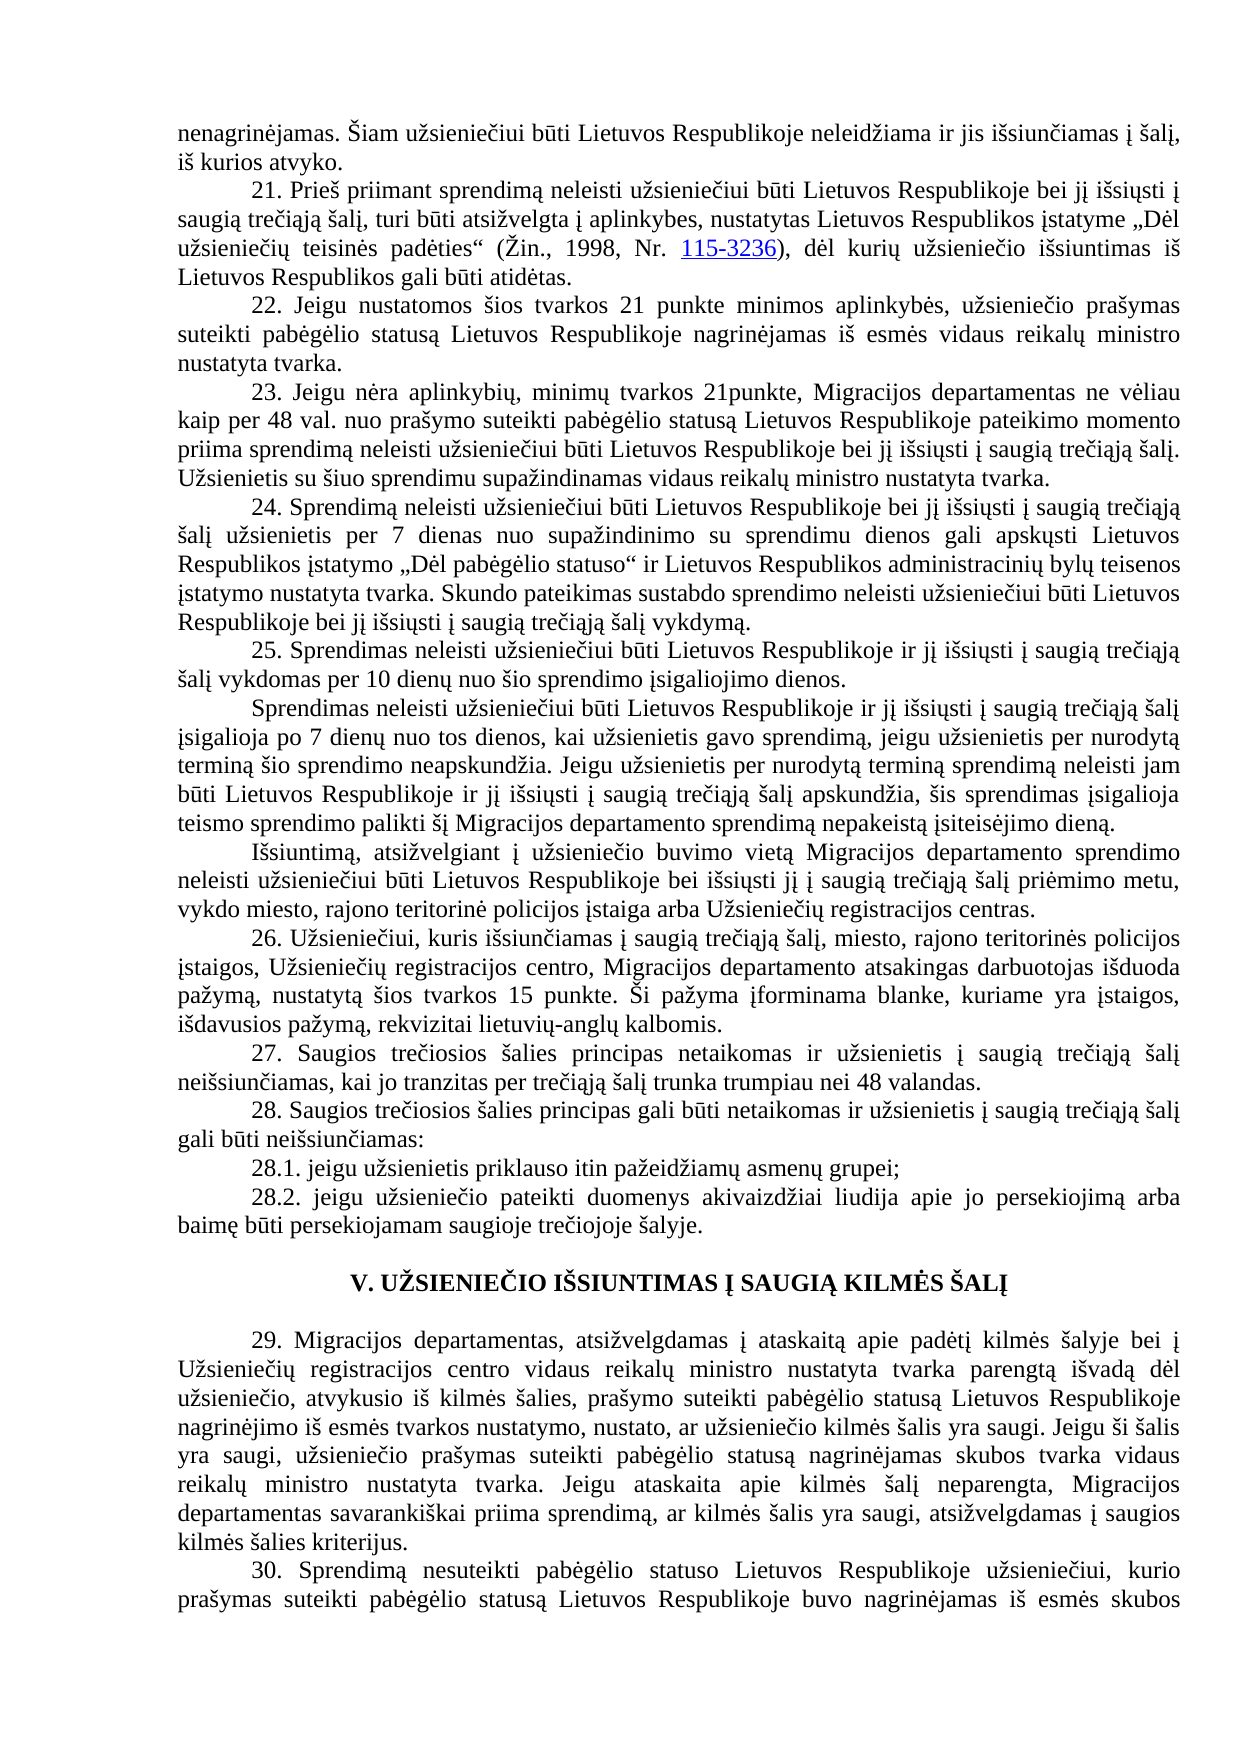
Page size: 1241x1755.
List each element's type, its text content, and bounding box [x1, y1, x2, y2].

text 24. Sprendimą neleisti užsieniečiui būti Lietuvos Respublikoje bei jį išsiųsti į saugią trečiąją šalį užsienietis per 7 dienas nuo supažindinimo su sprendimu dienos gali apskųsti Lietuvos Respublikos įstatymo „Dėl pabėgėlio statuso“ ir Lietuvos Respublikos administracinių bylų teisenos įstatymo nustatyta tvarka. Skundo pateikimas sustabdo sprendimo neleisti užsieniečiui būti Lietuvos Respublikoje bei jį išsiųsti į saugią trečiąją šalį vykdymą. [177, 492, 1181, 636]
text 27. Saugios trečiosios šalies principas netaikomas ir užsienietis į saugią trečiąją šalį neišsiunčiamas, kai jo tranzitas per trečiąją šalį trunka trumpiau nei 48 valandas. [177, 1038, 1181, 1096]
text 25. Sprendimas neleisti užsieniečiui būti Lietuvos Respublikoje ir jį išsiųsti į saugią trečiąją šalį vykdomas per 10 dienų nuo šio sprendimo įsigaliojimo dienos. [177, 636, 1181, 693]
text 22. Jeigu nustatomos šios tvarkos 21 punkte minimos aplinkybės, užsieniečio prašymas suteikti pabėgėlio statusą Lietuvos Respublikoje nagrinėjamas iš esmės vidaus reikalų ministro nustatyta tvarka. [177, 291, 1181, 377]
text 26. Užsieniečiui, kuris išsiunčiamas į saugią trečiąją šalį, miesto, rajono teritorinės policijos įstaigos, Užsieniečių registracijos centro, Migracijos departamento atsakingas darbuotojas išduoda pažymą, nustatytą šios tvarkos 15 punkte. Ši pažyma įforminama blanke, kuriame yra įstaigos, išdavusios pažymą, rekvizitai lietuvių-anglų kalbomis. [177, 923, 1181, 1038]
text 28.1. jeigu užsienietis priklauso itin pažeidžiamų asmenų grupei; [177, 1153, 1181, 1182]
text nenagrinėjamas. Šiam užsieniečiui būti Lietuvos Respublikoje neleidžiama ir jis išsiunčiamas į šalį, iš kurios atvyko. [177, 118, 1181, 176]
text Sprendimas neleisti užsieniečiui būti Lietuvos Respublikoje ir jį išsiųsti į saugią trečiąją šalį įsigalioja po 7 dienų nuo tos dienos, kai užsienietis gavo sprendimą, jeigu užsienietis per nurodytą terminą šio sprendimo neapskundžia. Jeigu užsienietis per nurodytą terminą sprendimą neleisti jam būti Lietuvos Respublikoje ir jį išsiųsti į saugią trečiąją šalį apskundžia, šis sprendimas įsigalioja teismo sprendimo palikti šį Migracijos departamento sprendimą nepakeistą įsiteisėjimo dieną. [177, 693, 1181, 837]
text 28.2. jeigu užsieniečio pateikti duomenys akivaizdžiai liudija apie jo persekiojimą arba baimę būti persekiojamam saugioje trečiojoje šalyje. [177, 1182, 1181, 1239]
text V. UŽSIENIEČIo IŠSIUNTIMAS Į SAUGIĄ KILMĖS ŠALĮ [177, 1268, 1181, 1297]
text 21. Prieš priimant sprendimą neleisti užsieniečiui būti Lietuvos Respublikoje bei jį išsiųsti į saugią trečiąją šalį, turi būti atsižvelgta į aplinkybes, nustatytas Lietuvos Respublikos įstatyme „Dėl užsieniečių teisinės padėties“ (Žin., 1998, Nr. 115-3236), dėl kurių užsieniečio išsiuntimas iš Lietuvos Respublikos gali būti atidėtas. [177, 176, 1181, 291]
text 28. Saugios trečiosios šalies principas gali būti netaikomas ir užsienietis į saugią trečiąją šalį gali būti neišsiunčiamas: [177, 1096, 1181, 1153]
text Išsiuntimą, atsižvelgiant į užsieniečio buvimo vietą Migracijos departamento sprendimo neleisti užsieniečiui būti Lietuvos Respublikoje bei išsiųsti jį į saugią trečiąją šalį priėmimo metu, vykdo miesto, rajono teritorinė policijos įstaiga arba Užsieniečių registracijos centras. [177, 837, 1181, 923]
text 29. Migracijos departamentas, atsižvelgdamas į ataskaitą apie padėtį kilmės šalyje bei į Užsieniečių registracijos centro vidaus reikalų ministro nustatyta tvarka parengtą išvadą dėl užsieniečio, atvykusio iš kilmės šalies, prašymo suteikti pabėgėlio statusą Lietuvos Respublikoje nagrinėjimo iš esmės tvarkos nustatymo, nustato, ar užsieniečio kilmės šalis yra saugi. Jeigu ši šalis yra saugi, užsieniečio prašymas suteikti pabėgėlio statusą nagrinėjamas skubos tvarka vidaus reikalų ministro nustatyta tvarka. Jeigu ataskaita apie kilmės šalį neparengta, Migracijos departamentas savarankiškai priima sprendimą, ar kilmės šalis yra saugi, atsižvelgdamas į saugios kilmės šalies kriterijus. [177, 1326, 1181, 1556]
text 23. Jeigu nėra aplinkybių, minimų tvarkos 21punkte, Migracijos departamentas ne vėliau kaip per 48 val. nuo prašymo suteikti pabėgėlio statusą Lietuvos Respublikoje pateikimo momento priima sprendimą neleisti užsieniečiui būti Lietuvos Respublikoje bei jį išsiųsti į saugią trečiąją šalį. Užsienietis su šiuo sprendimu supažindinamas vidaus reikalų ministro nustatyta tvarka. [177, 377, 1181, 492]
text 30. Sprendimą nesuteikti pabėgėlio statuso Lietuvos Respublikoje užsieniečiui, kurio prašymas suteikti pabėgėlio statusą Lietuvos Respublikoje buvo nagrinėjamas iš esmės skubos [177, 1556, 1181, 1613]
